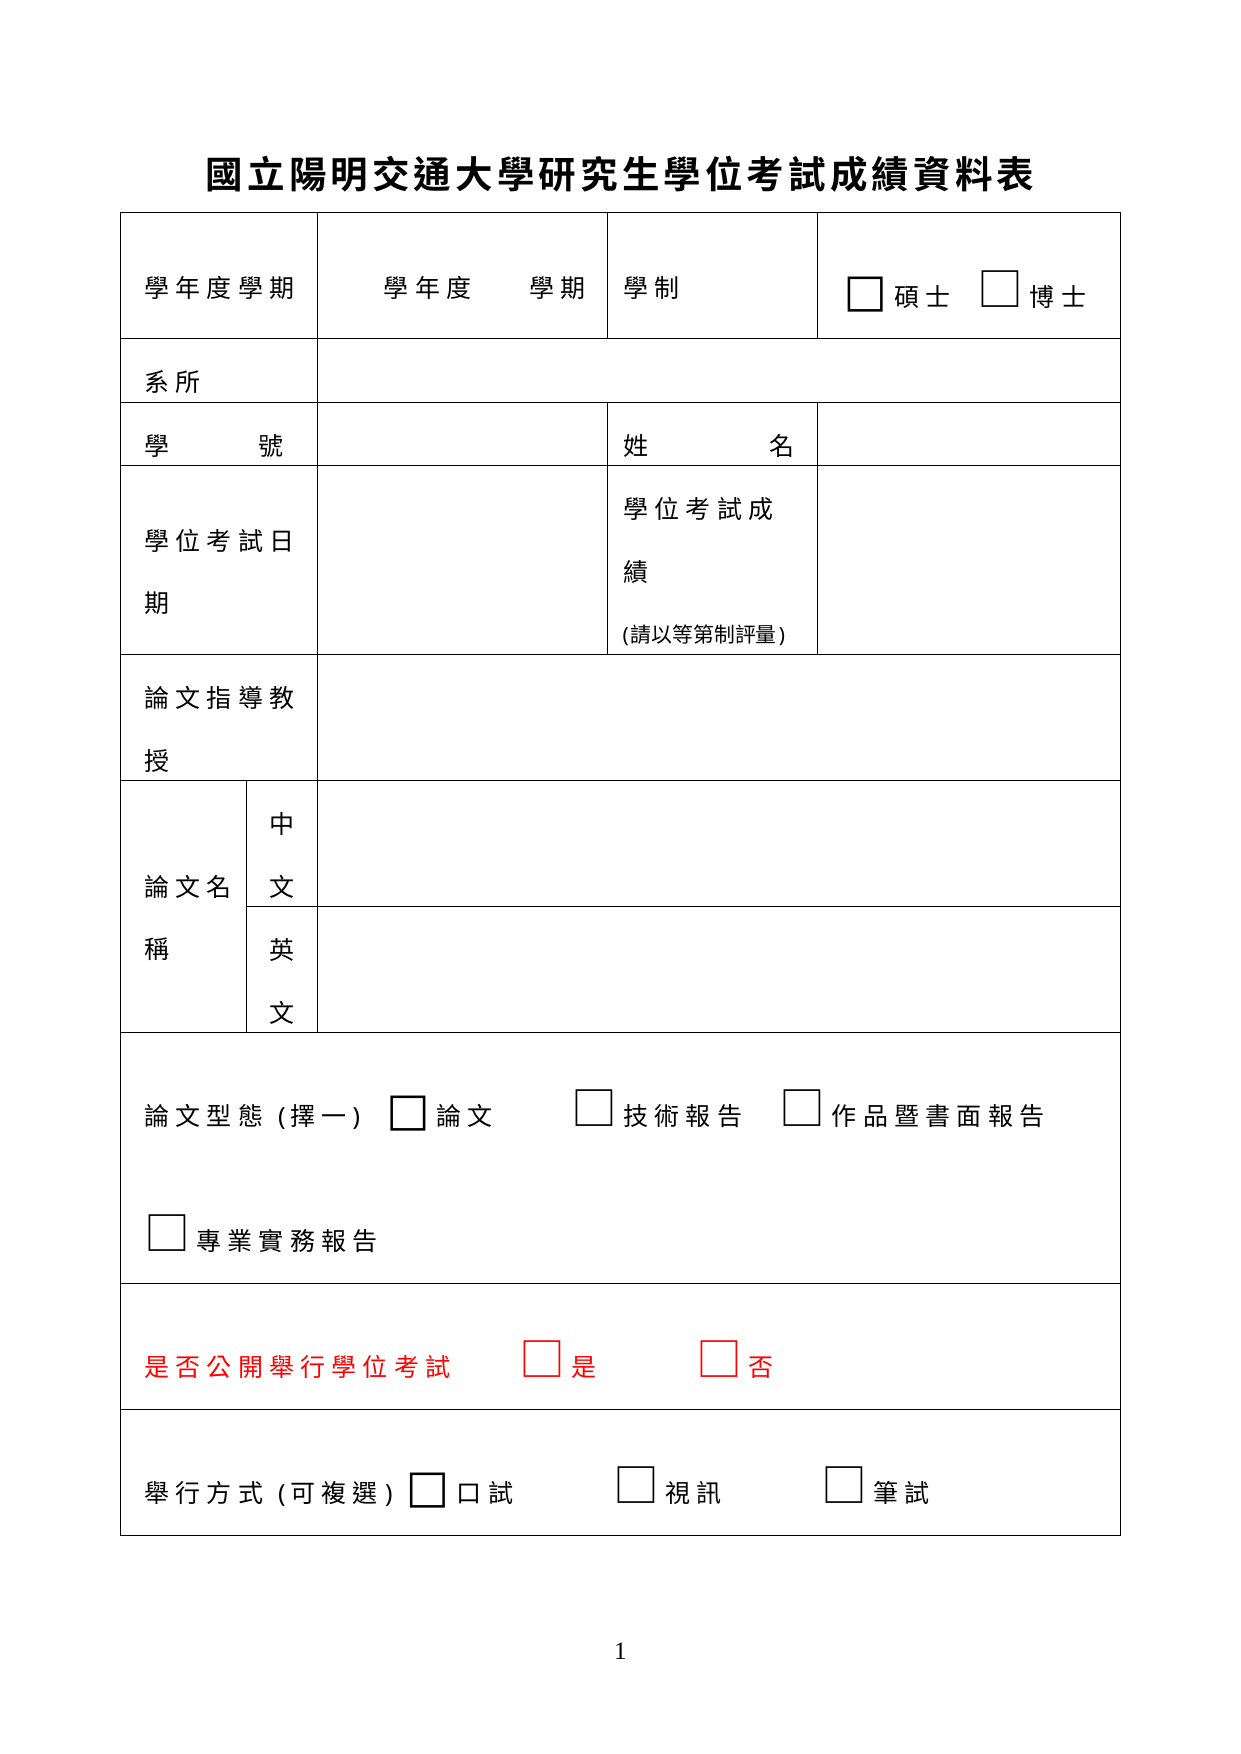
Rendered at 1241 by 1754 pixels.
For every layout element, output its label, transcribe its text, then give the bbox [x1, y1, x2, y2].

table_cell 姓 名 [608, 403, 817, 465]
text 國立陽明交通大學研究生學位考試成績資料表 [120, 131, 1120, 193]
table_cell 論文名稱 [121, 781, 246, 1032]
table_cell 舉行方式 (可複選) □口試 □視訊 □筆試 [121, 1410, 1120, 1535]
table_header 學制 [608, 213, 817, 338]
table_cell 系所 [121, 339, 317, 402]
table_header □碩士 □博士 [818, 213, 1120, 338]
table_header 學年度 學期 [318, 213, 607, 338]
table_cell [818, 403, 1120, 465]
table_cell [318, 466, 607, 654]
table_cell 英文 [247, 907, 317, 1032]
table_cell [318, 907, 1120, 1032]
table_cell 論文型態 (擇一) □論文 □技術報告 □作品暨書面報告 □專業實務報告 [121, 1033, 1120, 1283]
table_cell [818, 466, 1120, 654]
table_header 學年度學期 [121, 213, 317, 338]
table_cell 是否公開舉行學位考試 □是 □否 [121, 1284, 1120, 1409]
table_cell [318, 655, 1120, 780]
table_cell [318, 781, 1120, 906]
table_cell [318, 403, 607, 465]
table_cell 學位考試日期 [121, 466, 317, 654]
table_cell 學位考試成績 (請以等第制評量) [608, 466, 817, 654]
table_cell 中文 [247, 781, 317, 906]
table_cell 學 號 [121, 403, 317, 465]
table_cell 論文指導教授 [121, 655, 317, 780]
table_cell [318, 339, 1120, 402]
